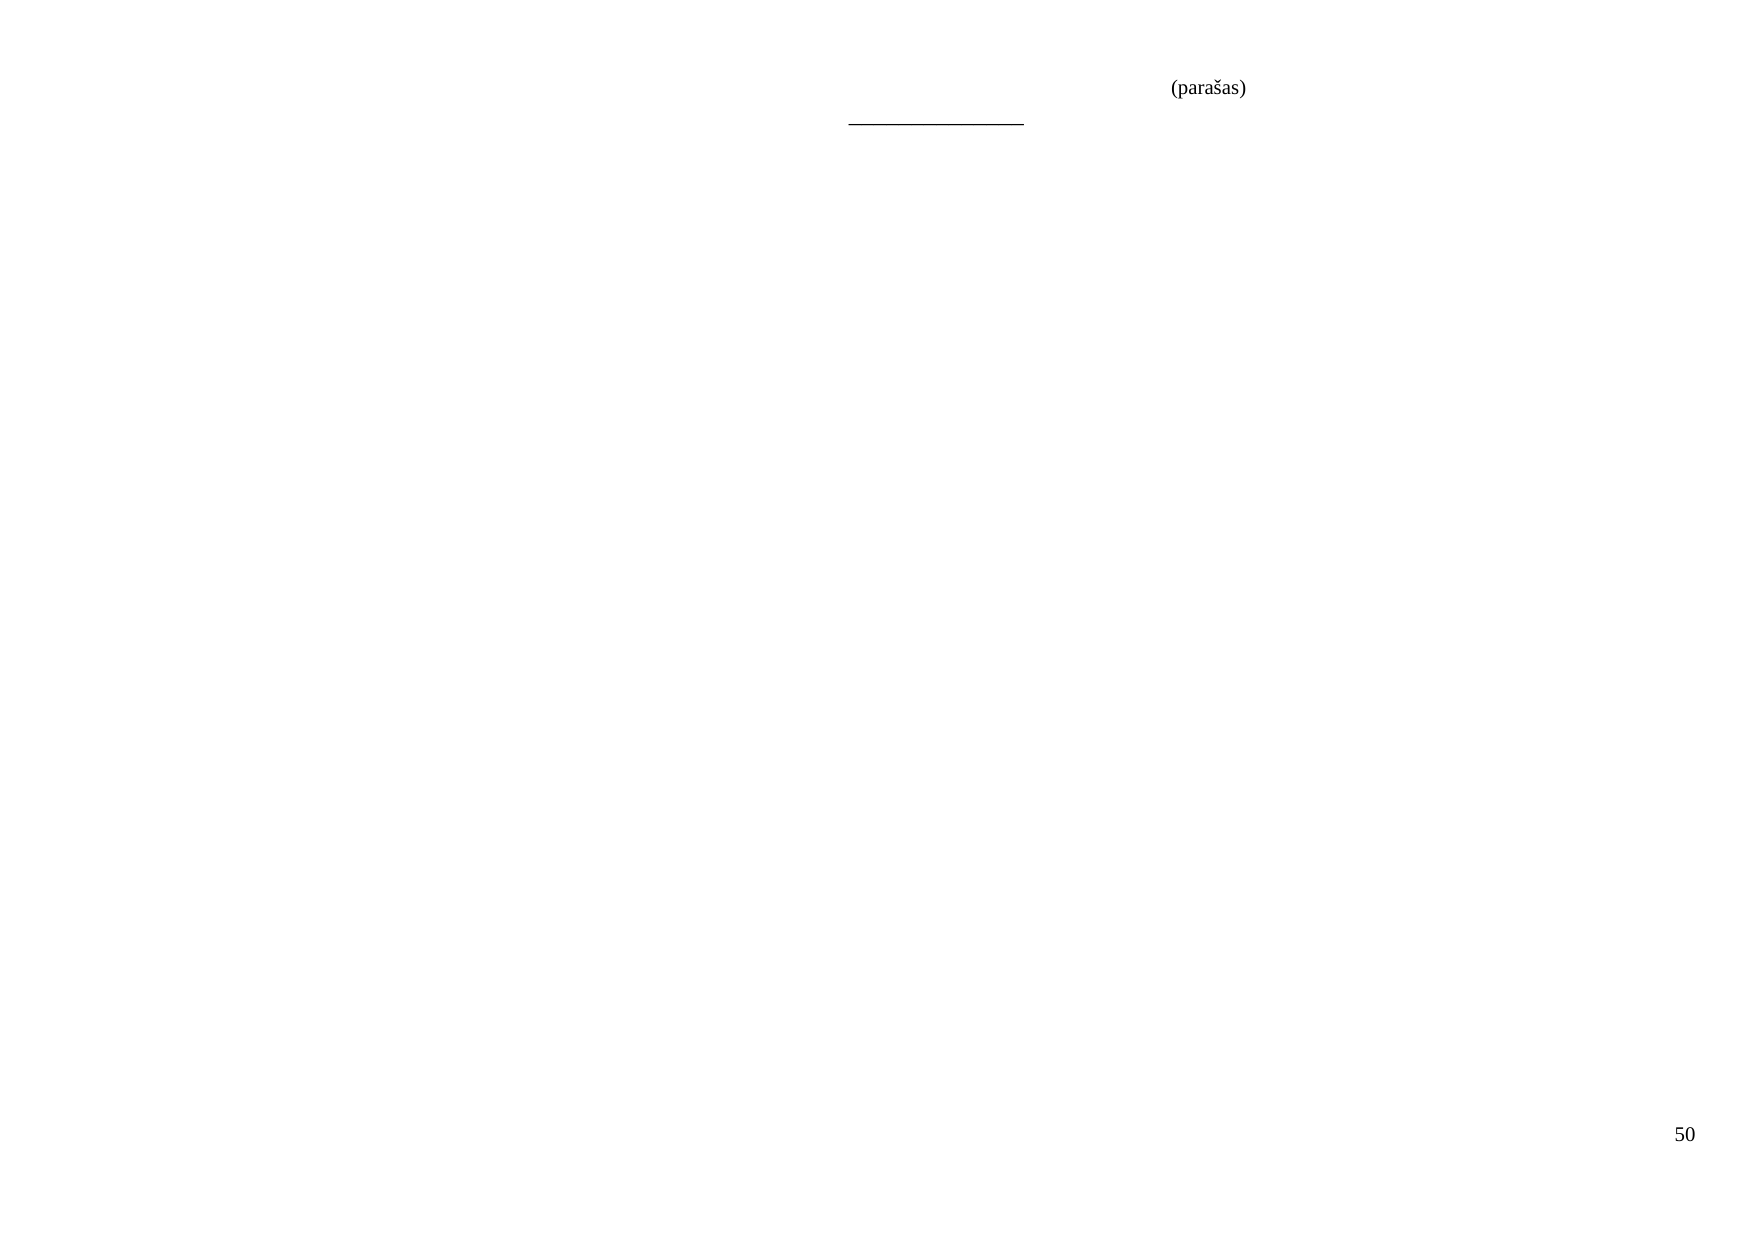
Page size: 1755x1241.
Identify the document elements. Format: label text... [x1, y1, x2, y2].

text ______________ [177, 99, 1695, 128]
text (parašas) [177, 75, 1695, 99]
